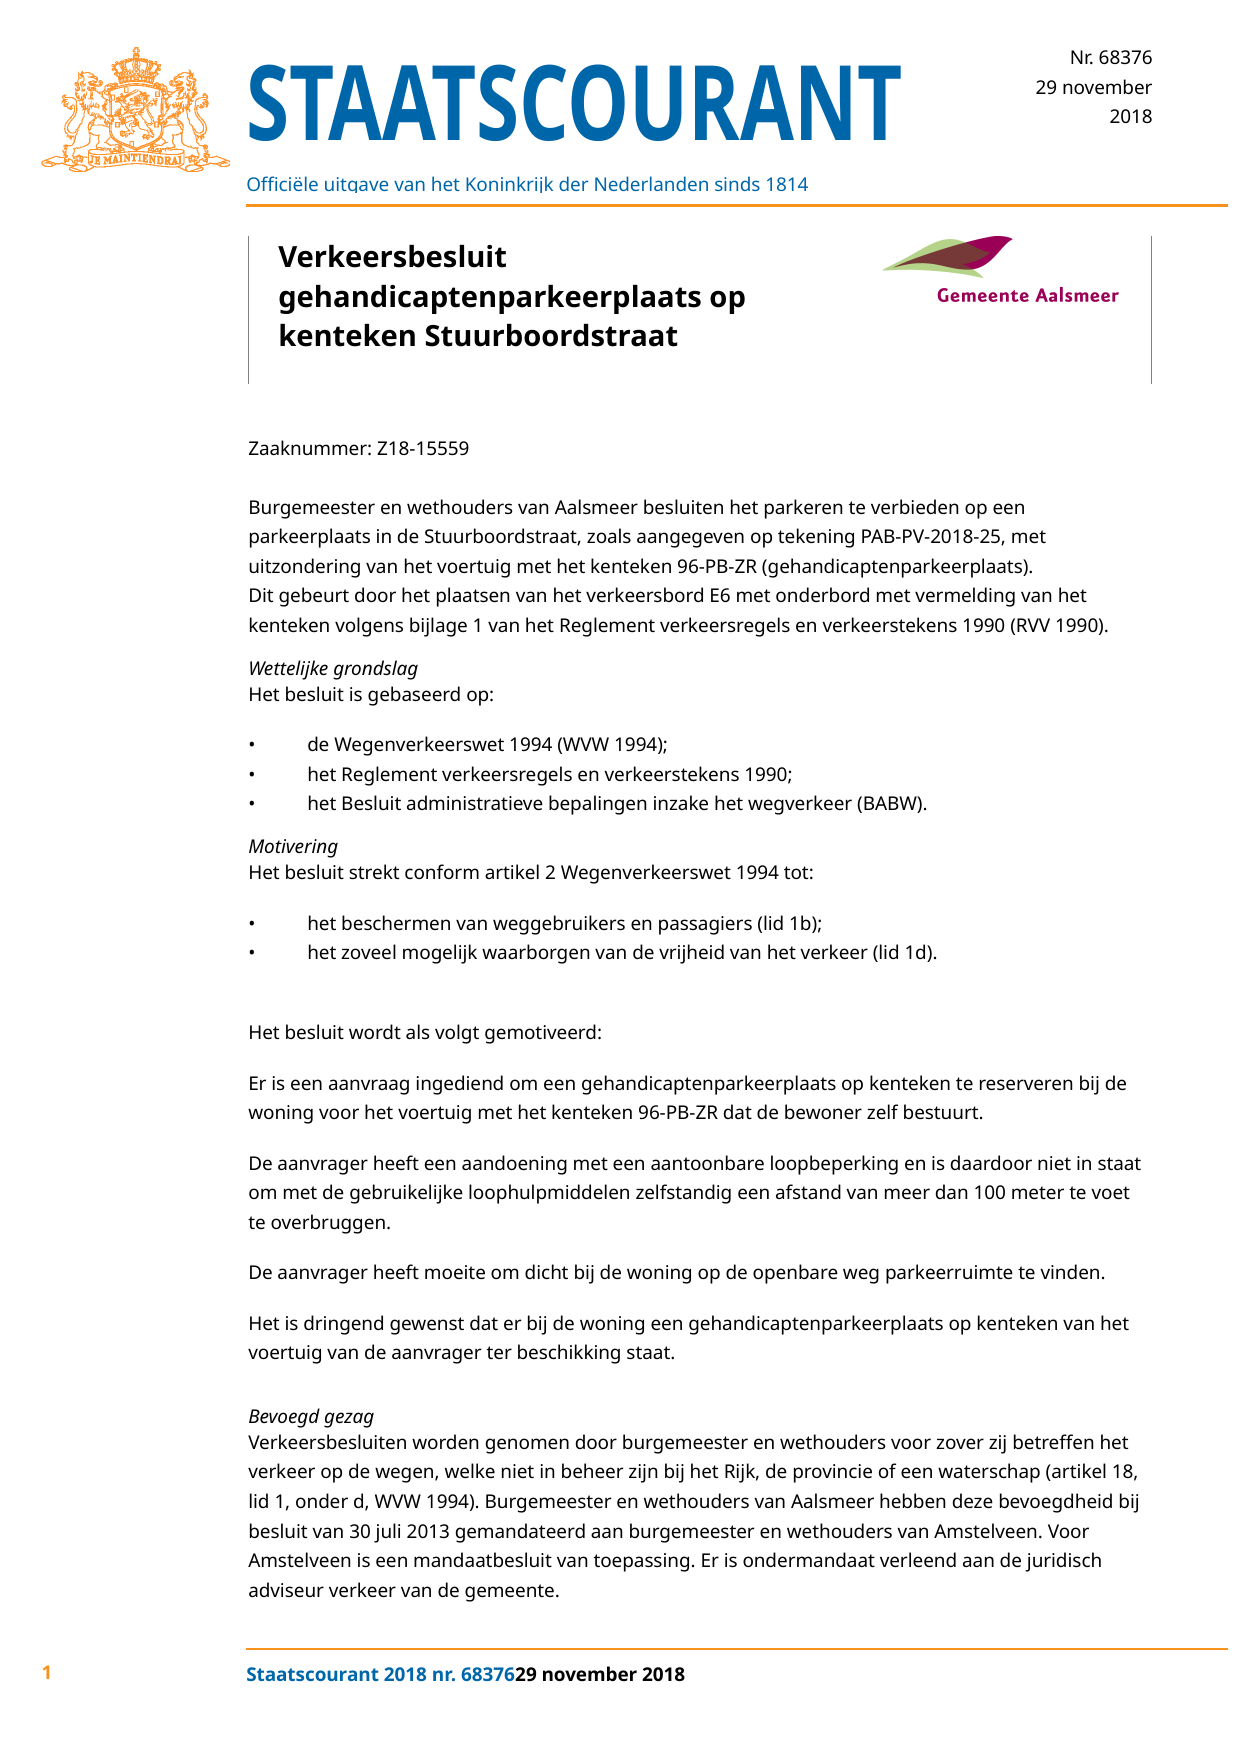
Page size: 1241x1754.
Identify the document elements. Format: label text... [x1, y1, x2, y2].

text Bevoegd gezag [248, 1403, 1152, 1429]
text De aanvrager heeft moeite om dicht bij de woning op de openbare weg parkeerruimte te vinden. [248, 1259, 1152, 1285]
list het Reglement verkeersregels en verkeerstekens 1990; [248, 761, 1152, 787]
text Motivering [248, 834, 1152, 859]
text Het is dringend gewenst dat er bij de woning een gehandicaptenparkeerplaats op kenteken van het voertuig van de aanvrager ter beschikking staat. [248, 1310, 1152, 1365]
text Er is een aanvraag ingediend om een gehandicaptenparkeerplaats op kenteken te reserveren bij de woning voor het voertuig met het kenteken 96-PB-ZR dat de bewoner zelf bestuurt. [248, 1070, 1152, 1125]
text Het besluit is gebaseerd op: [248, 681, 1152, 707]
text Dit gebeurt door het plaatsen van het verkeersbord E6 met onderbord met vermelding van het kenteken volgens bijlage 1 van het Reglement verkeersregels en verkeerstekens 1990 (RVV 1990). [248, 583, 1152, 638]
text Het besluit wordt als volgt gemotiveerd: [248, 1019, 1152, 1045]
table_header Verkeersbesluit gehandicaptenparkeerplaats op kenteken Stuurboordstraat [249, 236, 850, 384]
text Het besluit strekt conform artikel 2 Wegenverkeerswet 1994 tot: [248, 859, 1152, 885]
text Verkeersbesluiten worden genomen door burgemeester en wethouders voor zover zij betreffen het verkeer op de wegen, welke niet in beheer zijn bij het Rijk, de provincie of een waterschap (artikel 18, lid 1, onder d, WVW 1994). Burgemeester en wethouders van Aalsmeer hebben deze bevoegdheid bij besluit van 30 juli 2013 gemandateerd aan burgemeester en wethouders van Amstelveen. Voor Amstelveen is een mandaatbesluit van toepassing. Er is ondermandaat verleend aan de juridisch adviseur verkeer van de gemeente. [248, 1429, 1152, 1603]
text Burgemeester en wethouders van Aalsmeer besluiten het parkeren te verbieden op een parkeerplaats in de Stuurboordstraat, zoals aangegeven op tekening PAB-PV-2018-25, met uitzondering van het voertuig met het kenteken 96-PB-ZR (gehandicaptenparkeerplaats). [248, 494, 1152, 579]
text De aanvrager heeft een aandoening met een aantoonbare loopbeperking en is daardoor niet in staat om met de gebruikelijke loophulpmiddelen zelfstandig een afstand van meer dan 100 meter te voet te overbruggen. [248, 1150, 1152, 1235]
text Zaaknummer: Z18-15559 [248, 435, 1152, 460]
list de Wegenverkeerswet 1994 (WVW 1994); [248, 731, 1152, 757]
text Wettelijke grondslag [248, 655, 1152, 681]
table_header [850, 236, 1151, 384]
list het beschermen van weggebruikers en passagiers (lid 1b); [248, 910, 1152, 936]
list het zoveel mogelijk waarborgen van de vrijheid van het verkeer (lid 1d). [248, 939, 1152, 965]
picture [882, 236, 1119, 302]
list het Besluit administratieve bepalingen inzake het wegverkeer (BABW). [248, 791, 1152, 816]
picture [41, 47, 231, 172]
